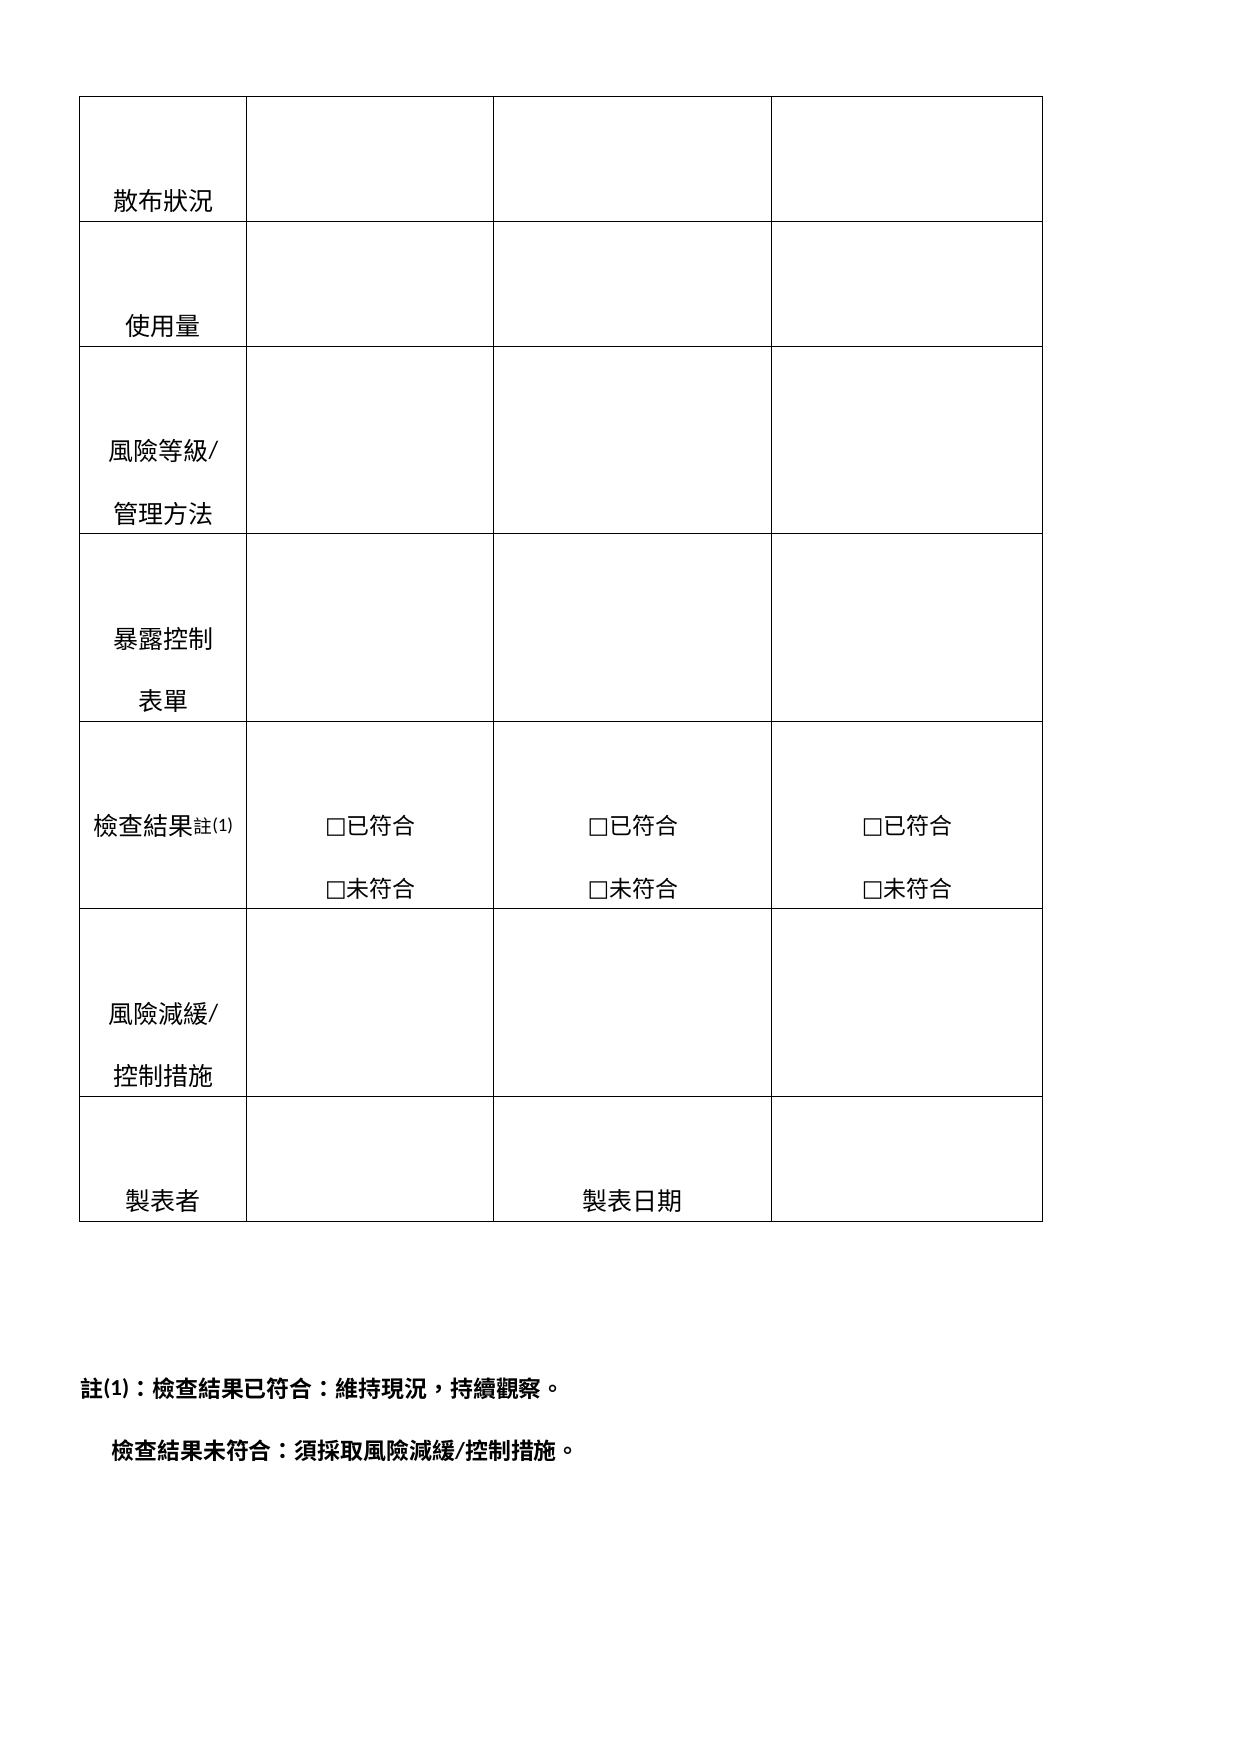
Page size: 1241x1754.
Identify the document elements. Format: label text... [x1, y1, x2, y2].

table_cell [247, 909, 493, 1096]
table_cell [75, 533, 79, 721]
table_cell [494, 222, 771, 346]
table_cell 製表日期 [494, 1097, 771, 1221]
table_cell [772, 97, 1042, 221]
table_cell [75, 1096, 79, 1221]
table_cell [75, 346, 79, 533]
table_cell 暴露控制 表單 [80, 534, 246, 721]
table_cell [1043, 1096, 1051, 1221]
text 註(1)：檢查結果已符合：維持現況，持續觀察。 [75, 1346, 1165, 1408]
table_cell [494, 909, 771, 1096]
table_cell [772, 347, 1042, 533]
table_cell [247, 534, 493, 721]
table_cell [75, 721, 79, 908]
table_cell [494, 534, 771, 721]
table_cell [75, 96, 79, 221]
table_cell [247, 347, 493, 533]
table_cell [772, 909, 1042, 1096]
table_cell 風險等級/ 管理方法 [80, 347, 246, 533]
table_cell [75, 908, 79, 1096]
table_cell □已符合 □未符合 [494, 722, 771, 908]
table_cell [247, 1097, 493, 1221]
table_cell 散布狀況 [80, 97, 246, 221]
table_cell [1043, 533, 1051, 721]
table_cell [494, 97, 771, 221]
table_cell [247, 222, 493, 346]
table_cell [772, 534, 1042, 721]
table_cell [1043, 346, 1051, 533]
table_cell 風險減緩/ 控制措施 [80, 909, 246, 1096]
table_cell [1043, 908, 1051, 1096]
table_cell 檢查結果註(1) [80, 722, 246, 908]
table_cell [772, 1097, 1042, 1221]
table_cell 使用量 [80, 222, 246, 346]
text 檢查結果未符合：須採取風險減緩/控制措施。 [75, 1408, 1165, 1471]
table_cell □已符合 □未符合 [247, 722, 493, 908]
table_cell □已符合 □未符合 [772, 722, 1042, 908]
table_cell [247, 97, 493, 221]
table_cell [772, 222, 1042, 346]
table_cell [75, 221, 79, 346]
table_cell 製表者 [80, 1097, 246, 1221]
table_cell [1043, 96, 1051, 221]
table_cell [494, 347, 771, 533]
table_cell [1043, 221, 1051, 346]
table_cell [1043, 721, 1051, 908]
